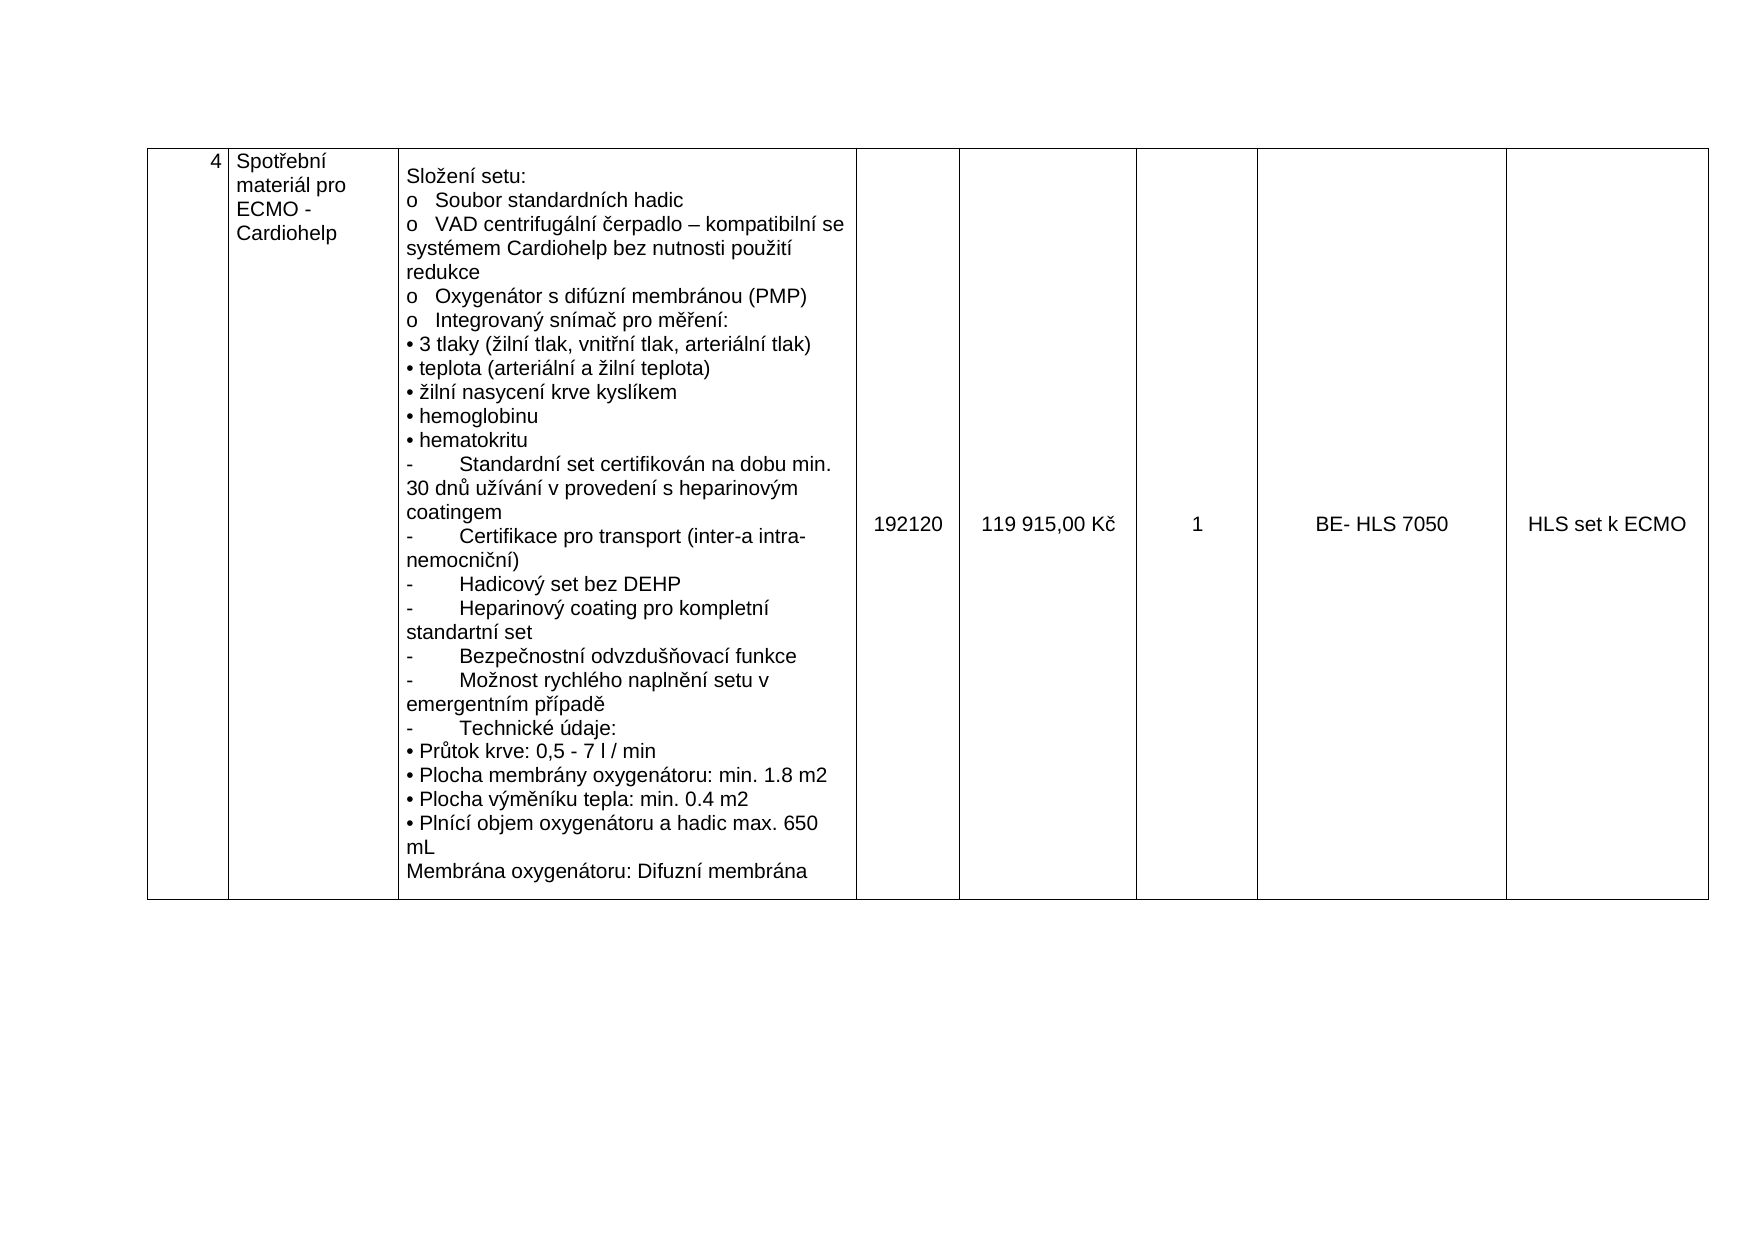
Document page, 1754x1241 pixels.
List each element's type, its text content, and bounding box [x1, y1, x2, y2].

table_cell Složení setu: o Soubor standardních hadic o VAD centrifugální čerpadlo – kompatibilní se systémem Cardiohelp bez nutnosti použití redukce o Oxygenátor s difúzní membránou (PMP) o Integrovaný snímač pro měření: • 3 tlaky (žilní tlak, vnitřní tlak, arteriální tlak) • teplota (arteriální a žilní teplota) • žilní nasycení krve kyslíkem • hemoglobinu • hematokritu - Standardní set certifikován na dobu min. 30 dnů užívání v provedení s heparinovým coatingem - Certifikace pro transport (inter-a intra-nemocniční) - Hadicový set bez DEHP - Heparinový coating pro kompletní standartní set - Bezpečnostní odvzdušňovací funkce - Možnost rychlého naplnění setu v emergentním případě - Technické údaje: • Průtok krve: 0,5 - 7 l / min • Plocha membrány oxygenátoru: min. 1.8 m2 • Plocha výměníku tepla: min. 0.4 m2 • Plnící objem oxygenátoru a hadic max. 650 mL Membrána oxygenátoru: Difuzní membrána [399, 149, 856, 899]
table_cell Spotřební materiál pro ECMO - Cardiohelp [229, 149, 398, 899]
table_cell 119 915,00 Kč [960, 149, 1136, 899]
table_cell 192120 [857, 149, 959, 899]
table_cell BE- HLS 7050 [1258, 149, 1506, 899]
table_cell 4 [148, 149, 228, 899]
table_cell 1 [1137, 149, 1257, 899]
table_cell HLS set k ECMO [1507, 149, 1708, 899]
